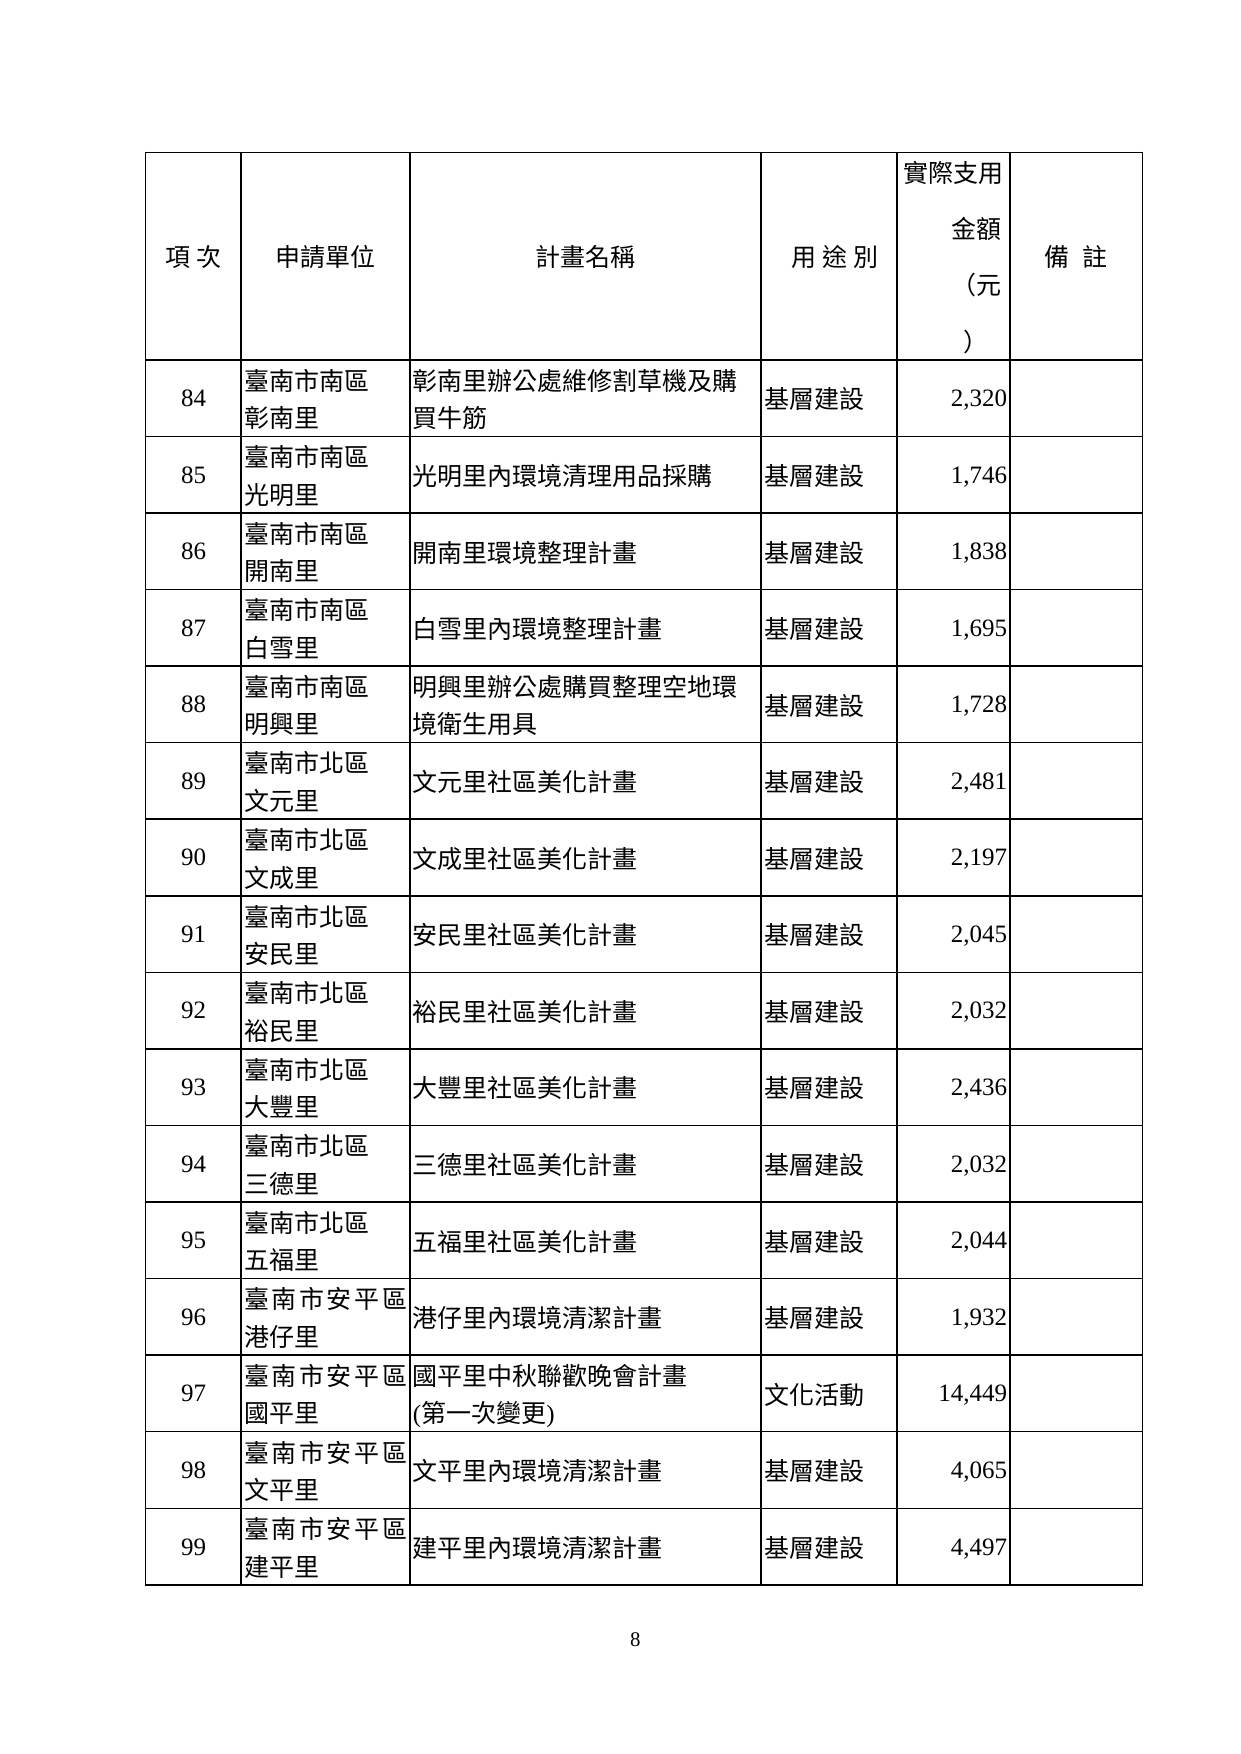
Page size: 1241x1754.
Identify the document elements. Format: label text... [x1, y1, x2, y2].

table_cell 臺南市安平區國平里 [242, 1356, 409, 1431]
table_cell 臺南市安平區港仔里 [242, 1279, 409, 1354]
table_header 申請單位 [242, 153, 409, 359]
table_cell 彰南里辦公處維修割草機及購買牛筋 [411, 361, 760, 436]
table_cell 文平里內環境清潔計畫 [411, 1432, 760, 1507]
table_cell [1011, 667, 1142, 742]
table_cell 4,065 [898, 1432, 1009, 1507]
table_cell 基層建設 [762, 1432, 896, 1507]
table_cell 1,695 [898, 590, 1009, 665]
table_cell 基層建設 [762, 1509, 896, 1584]
table_cell 2,436 [898, 1050, 1009, 1124]
table_cell 基層建設 [762, 1203, 896, 1278]
table_cell 臺南市南區 明興里 [242, 667, 409, 742]
table_header 用 途 別 [762, 153, 896, 359]
table_cell [1011, 897, 1142, 971]
table_cell 文元里社區美化計畫 [411, 743, 760, 818]
table_cell 臺南市安平區建平里 [242, 1509, 409, 1584]
table_cell 臺南市南區 白雪里 [242, 590, 409, 665]
table_header 項 次 [146, 153, 240, 359]
table_cell 基層建設 [762, 514, 896, 589]
table_cell 2,481 [898, 743, 1009, 818]
table_cell 臺南市南區 光明里 [242, 437, 409, 512]
table_cell 90 [146, 820, 240, 895]
table_cell 明興里辦公處購買整理空地環境衛生用具 [411, 667, 760, 742]
table_cell 14,449 [898, 1356, 1009, 1431]
table_cell [1011, 973, 1142, 1048]
table_cell 白雪里內環境整理計畫 [411, 590, 760, 665]
table_cell 87 [146, 590, 240, 665]
table_cell [1011, 361, 1142, 436]
table_cell [1011, 437, 1142, 512]
table_cell [1011, 1432, 1142, 1507]
table_cell [1011, 1203, 1142, 1278]
table_cell 港仔里內環境清潔計畫 [411, 1279, 760, 1354]
table_cell [1011, 514, 1142, 589]
table_cell 96 [146, 1279, 240, 1354]
table_cell 裕民里社區美化計畫 [411, 973, 760, 1048]
table_cell 基層建設 [762, 667, 896, 742]
table_cell 臺南市北區 文成里 [242, 820, 409, 895]
table_cell 2,045 [898, 897, 1009, 971]
table_cell 2,044 [898, 1203, 1009, 1278]
table_cell [1011, 743, 1142, 818]
table_cell 臺南市北區 安民里 [242, 897, 409, 971]
table_cell 臺南市北區 五福里 [242, 1203, 409, 1278]
table_cell 文化活動 [762, 1356, 896, 1431]
table_cell 2,032 [898, 973, 1009, 1048]
table_cell 臺南市南區 開南里 [242, 514, 409, 589]
table_cell [1011, 1509, 1142, 1584]
table_cell 臺南市北區 大豐里 [242, 1050, 409, 1124]
table_cell 臺南市北區 三德里 [242, 1126, 409, 1201]
table_cell 97 [146, 1356, 240, 1431]
table_cell [1011, 1279, 1142, 1354]
table_cell 五福里社區美化計畫 [411, 1203, 760, 1278]
table_cell 光明里內環境清理用品採購 [411, 437, 760, 512]
table_cell 1,728 [898, 667, 1009, 742]
table_cell 88 [146, 667, 240, 742]
table_cell 2,197 [898, 820, 1009, 895]
table_cell 臺南市南區 彰南里 [242, 361, 409, 436]
table_cell 臺南市北區 裕民里 [242, 973, 409, 1048]
table_cell 1,746 [898, 437, 1009, 512]
table_cell 臺南市北區 文元里 [242, 743, 409, 818]
table_cell 臺南市安平區文平里 [242, 1432, 409, 1507]
table_cell 93 [146, 1050, 240, 1124]
table_cell [1011, 820, 1142, 895]
table_cell 2,032 [898, 1126, 1009, 1201]
table_cell [1011, 1050, 1142, 1124]
table_cell 基層建設 [762, 361, 896, 436]
table_cell 基層建設 [762, 1050, 896, 1124]
table_cell 89 [146, 743, 240, 818]
table_cell 99 [146, 1509, 240, 1584]
table_cell 建平里內環境清潔計畫 [411, 1509, 760, 1584]
table_cell 2,320 [898, 361, 1009, 436]
table_header 計畫名稱 [411, 153, 760, 359]
table_cell 安民里社區美化計畫 [411, 897, 760, 971]
table_cell 基層建設 [762, 1279, 896, 1354]
table_cell 開南里環境整理計畫 [411, 514, 760, 589]
table_cell 文成里社區美化計畫 [411, 820, 760, 895]
table_cell 1,932 [898, 1279, 1009, 1354]
table_cell 三德里社區美化計畫 [411, 1126, 760, 1201]
table_cell 國平里中秋聯歡晚會計畫 (第一次變更) [411, 1356, 760, 1431]
table_cell 86 [146, 514, 240, 589]
table_cell [1011, 590, 1142, 665]
table_cell 92 [146, 973, 240, 1048]
table_cell 基層建設 [762, 820, 896, 895]
table_cell 91 [146, 897, 240, 971]
table_cell 4,497 [898, 1509, 1009, 1584]
table_cell 基層建設 [762, 437, 896, 512]
table_cell 基層建設 [762, 1126, 896, 1201]
table_cell 基層建設 [762, 743, 896, 818]
table_cell [1011, 1356, 1142, 1431]
table_cell 94 [146, 1126, 240, 1201]
table_cell 95 [146, 1203, 240, 1278]
table_cell 基層建設 [762, 973, 896, 1048]
table_cell 98 [146, 1432, 240, 1507]
table_header 實際支用金額（元） [898, 153, 1009, 359]
table_cell 1,838 [898, 514, 1009, 589]
table_cell 基層建設 [762, 897, 896, 971]
table_cell 大豐里社區美化計畫 [411, 1050, 760, 1124]
table_header 備 註 [1011, 153, 1142, 359]
table_cell 85 [146, 437, 240, 512]
table_cell 基層建設 [762, 590, 896, 665]
table_cell 84 [146, 361, 240, 436]
table_cell [1011, 1126, 1142, 1201]
